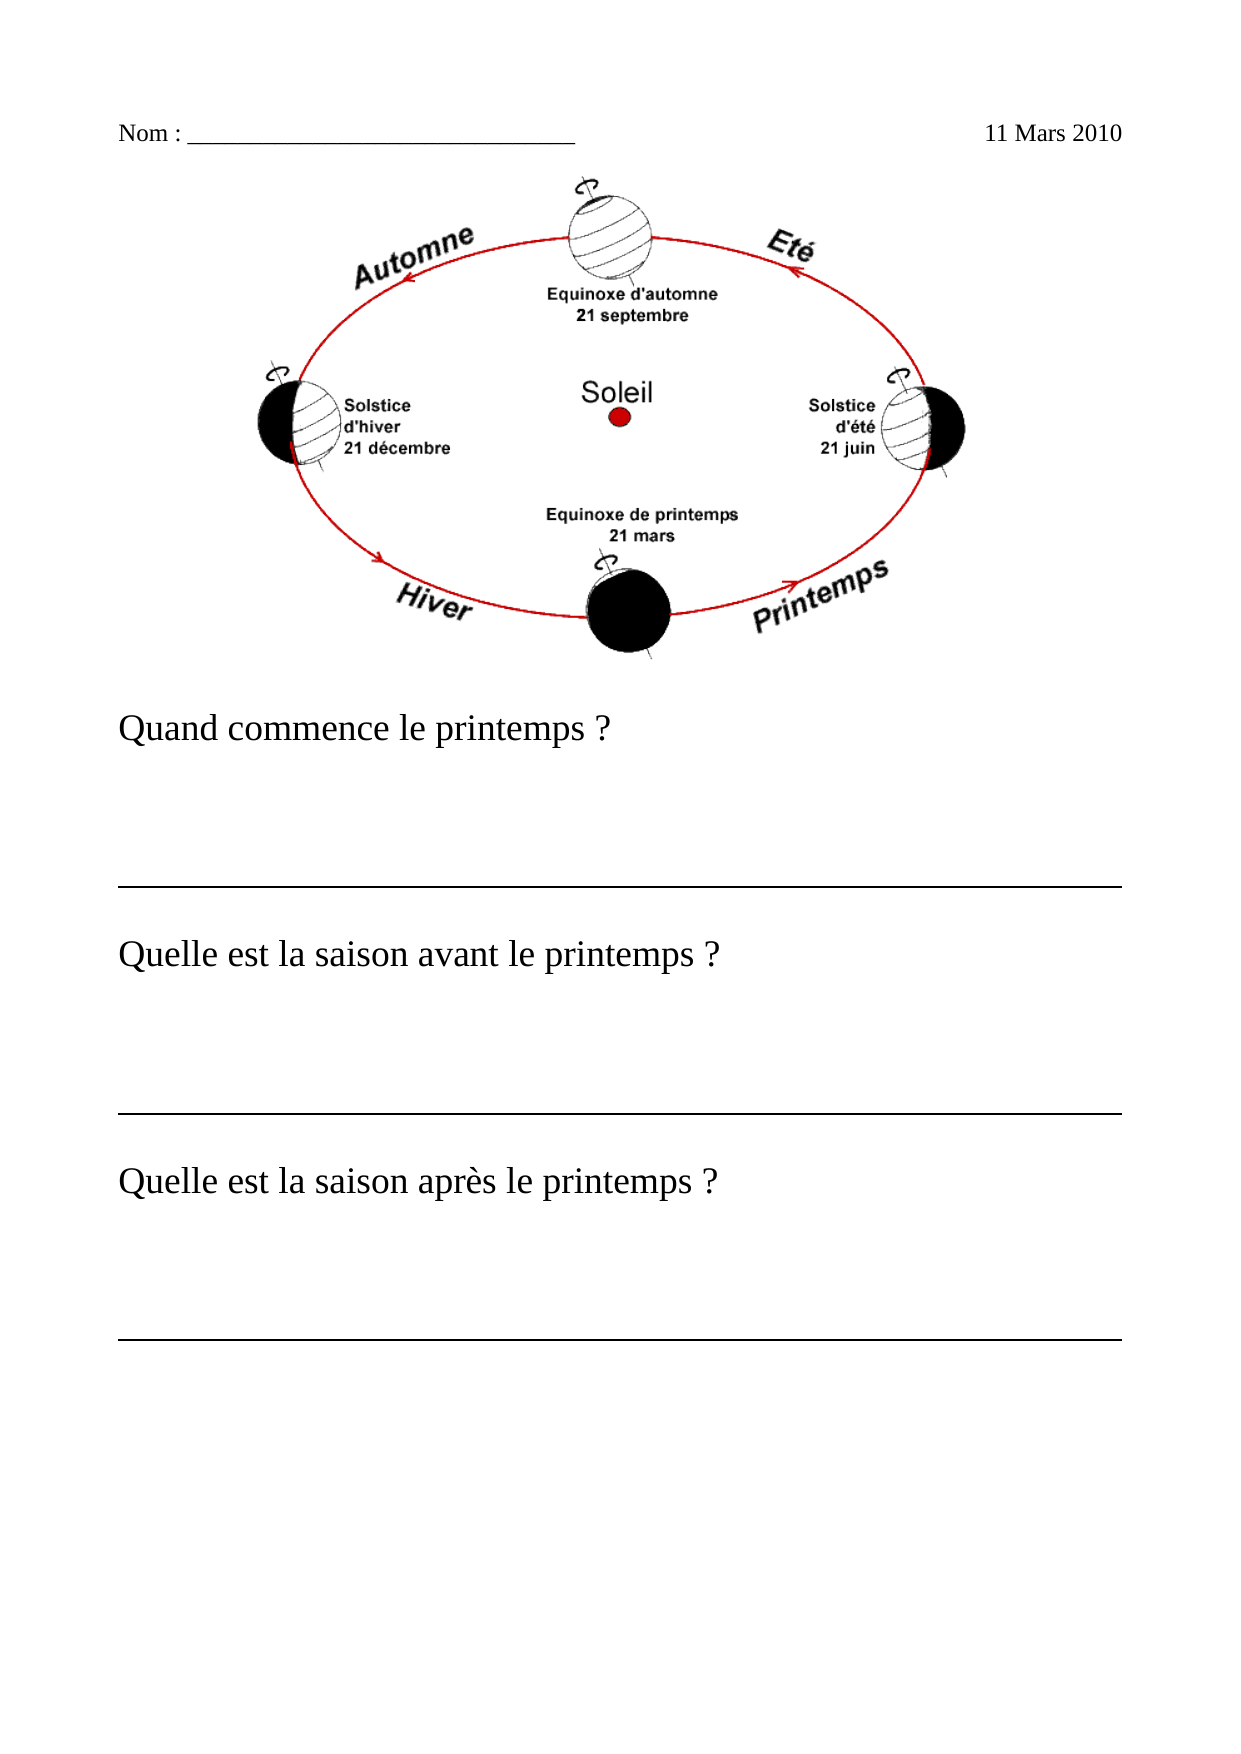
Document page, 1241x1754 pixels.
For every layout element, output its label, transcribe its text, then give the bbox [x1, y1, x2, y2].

picture [245, 176, 995, 677]
text Quand commence le printemps ? [118, 705, 1122, 748]
text Quelle est la saison avant le printemps ? [118, 932, 1122, 975]
text Quelle est la saison après le printemps ? [118, 1158, 1122, 1201]
